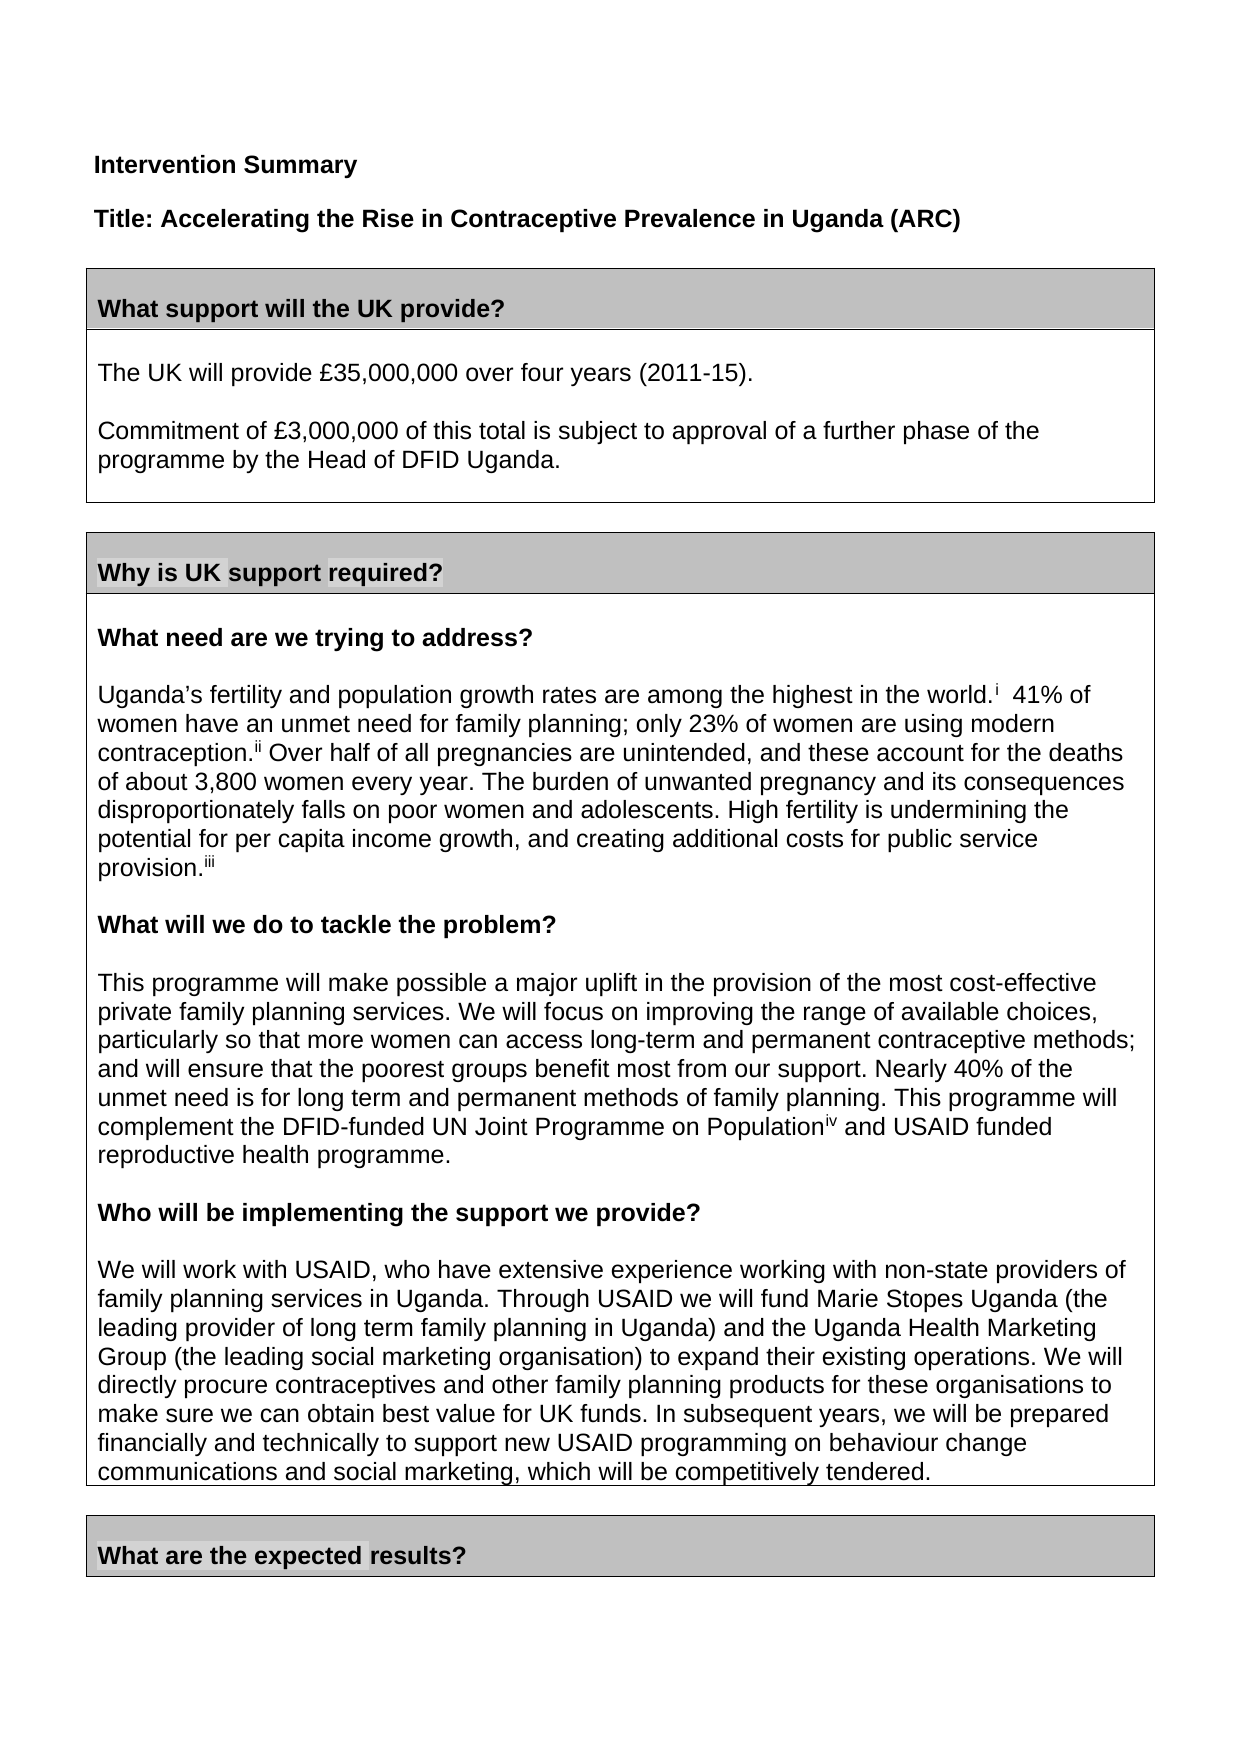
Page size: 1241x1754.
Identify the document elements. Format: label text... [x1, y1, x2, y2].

table_header Why is UK support required? [87, 533, 1154, 593]
subtitle Title: Accelerating the Rise in Contraceptive Prevalence in Uganda (ARC) [93, 204, 1125, 232]
table_header What are the expected results? [87, 1516, 1154, 1576]
text Intervention Summary [93, 150, 1125, 179]
table_cell The UK will provide £35,000,000 over four years (2011-15). Commitment of £3,000,000 of this total is subject to approval of a further phase of the programme by the Head of DFID Uganda. [87, 330, 1154, 502]
table_cell What need are we trying to address? Uganda’s fertility and population growth rates are among the highest in the world. 41% of women have an unmet need for family planning; only 23% of women are using modern contraception. Over half of all pregnancies are unintended, and these account for the deaths of about 3,800 women every year. The burden of unwanted pregnancy and its consequences disproportionately falls on poor women and adolescents. High fertility is undermining the potential for per capita income growth, and creating additional costs for public service provision. What will we do to tackle the problem? This programme will make possible a major uplift in the provision of the most cost-effective private family planning services. We will focus on improving the range of available choices, particularly so that more women can access long-term and permanent contraceptive methods; and will ensure that the poorest groups benefit most from our support. Nearly 40% of the unmet need is for long term and permanent methods of family planning. This programme will complement the DFID-funded UN Joint Programme on Population and USAID funded reproductive health programme. Who will be implementing the support we provide? We will work with USAID, who have extensive experience working with non-state providers of family planning services in Uganda. Through USAID we will fund Marie Stopes Uganda (the leading provider of long term family planning in Uganda) and the Uganda Health Marketing Group (the leading social marketing organisation) to expand their existing operations. We will directly procure contraceptives and other family planning products for these organisations to make sure we can obtain best value for UK funds. In subsequent years, we will be prepared financially and technically to support new USAID programming on behaviour change communications and social marketing, which will be competitively tendered. [87, 594, 1154, 1485]
table_header What support will the UK provide? [87, 269, 1154, 328]
